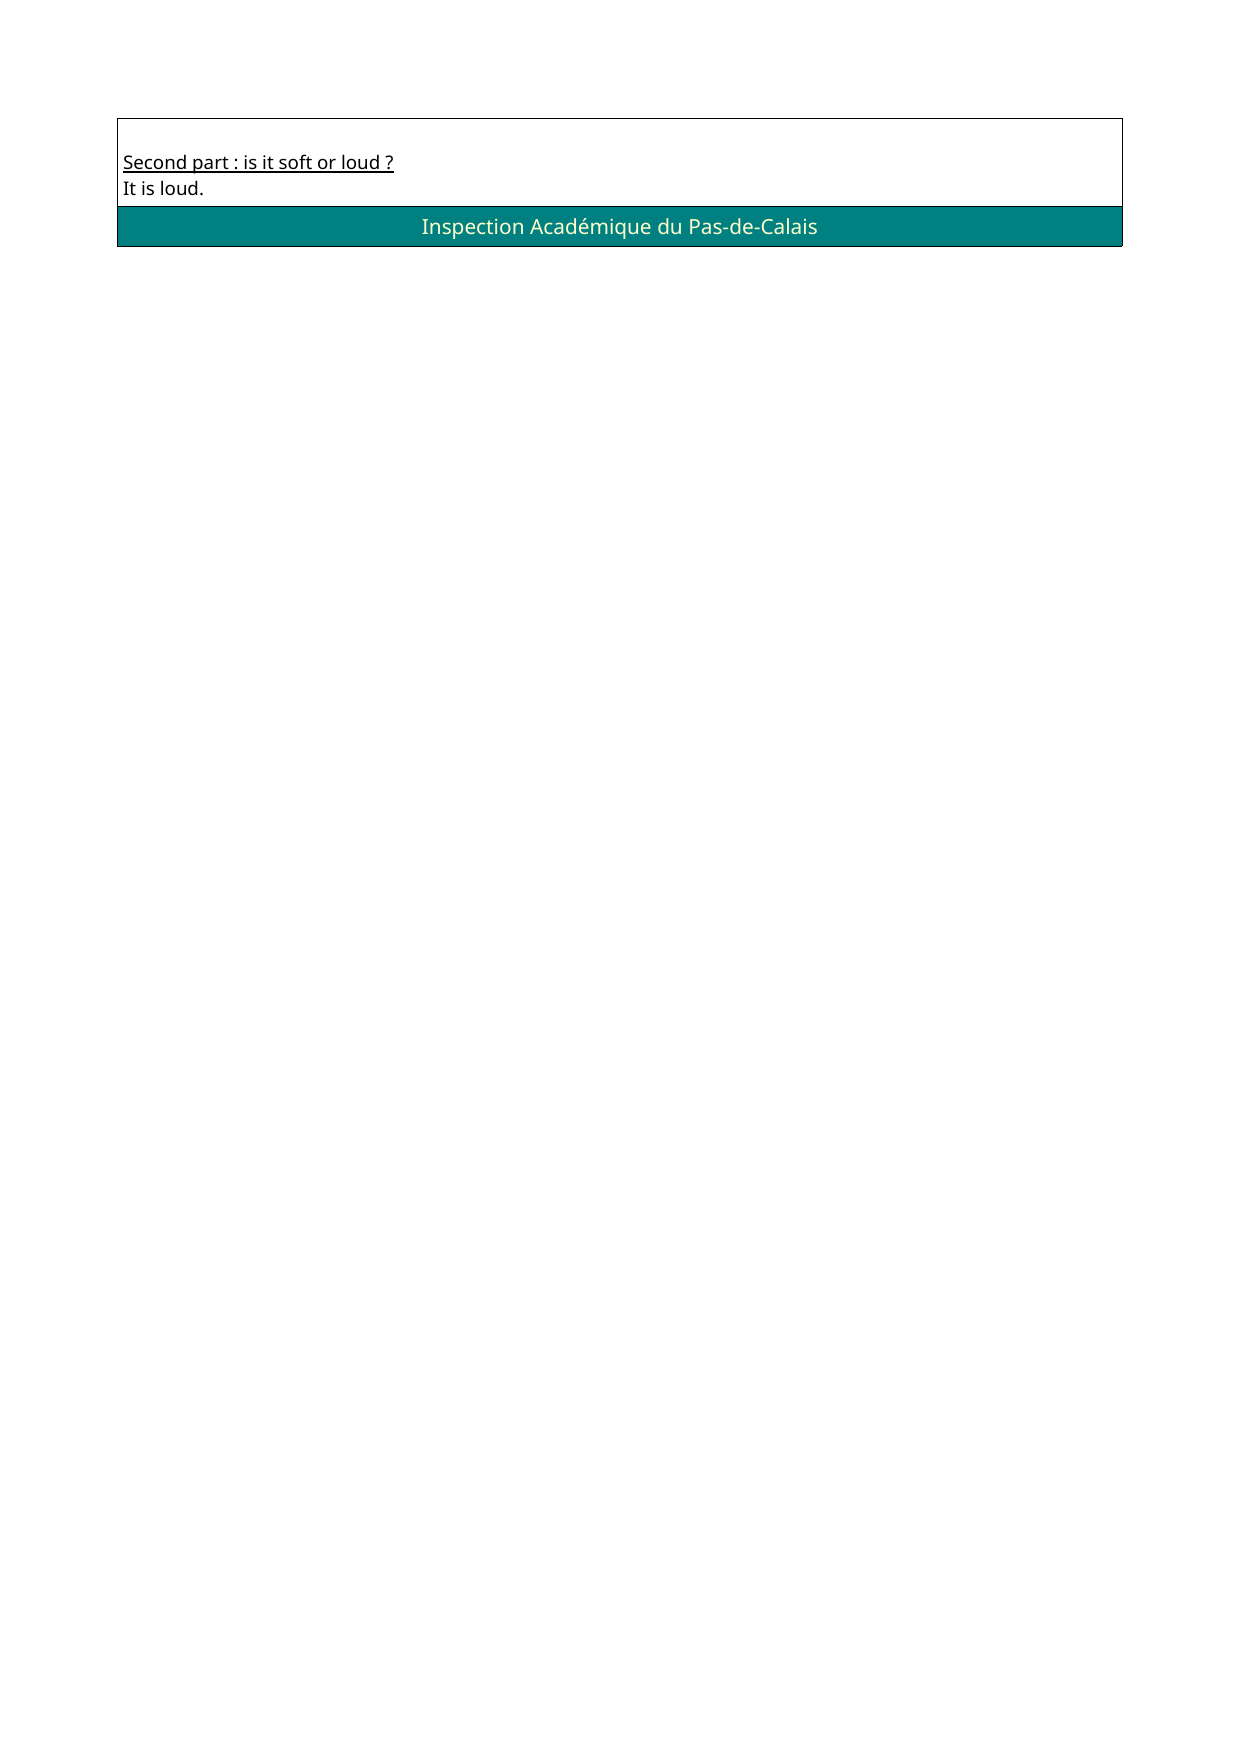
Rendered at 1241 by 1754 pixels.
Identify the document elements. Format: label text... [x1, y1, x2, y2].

table_cell Inspection Académique du Pas-de-Calais [118, 207, 1122, 246]
table_cell Second part : is it soft or loud ? It is loud. [118, 119, 1122, 206]
